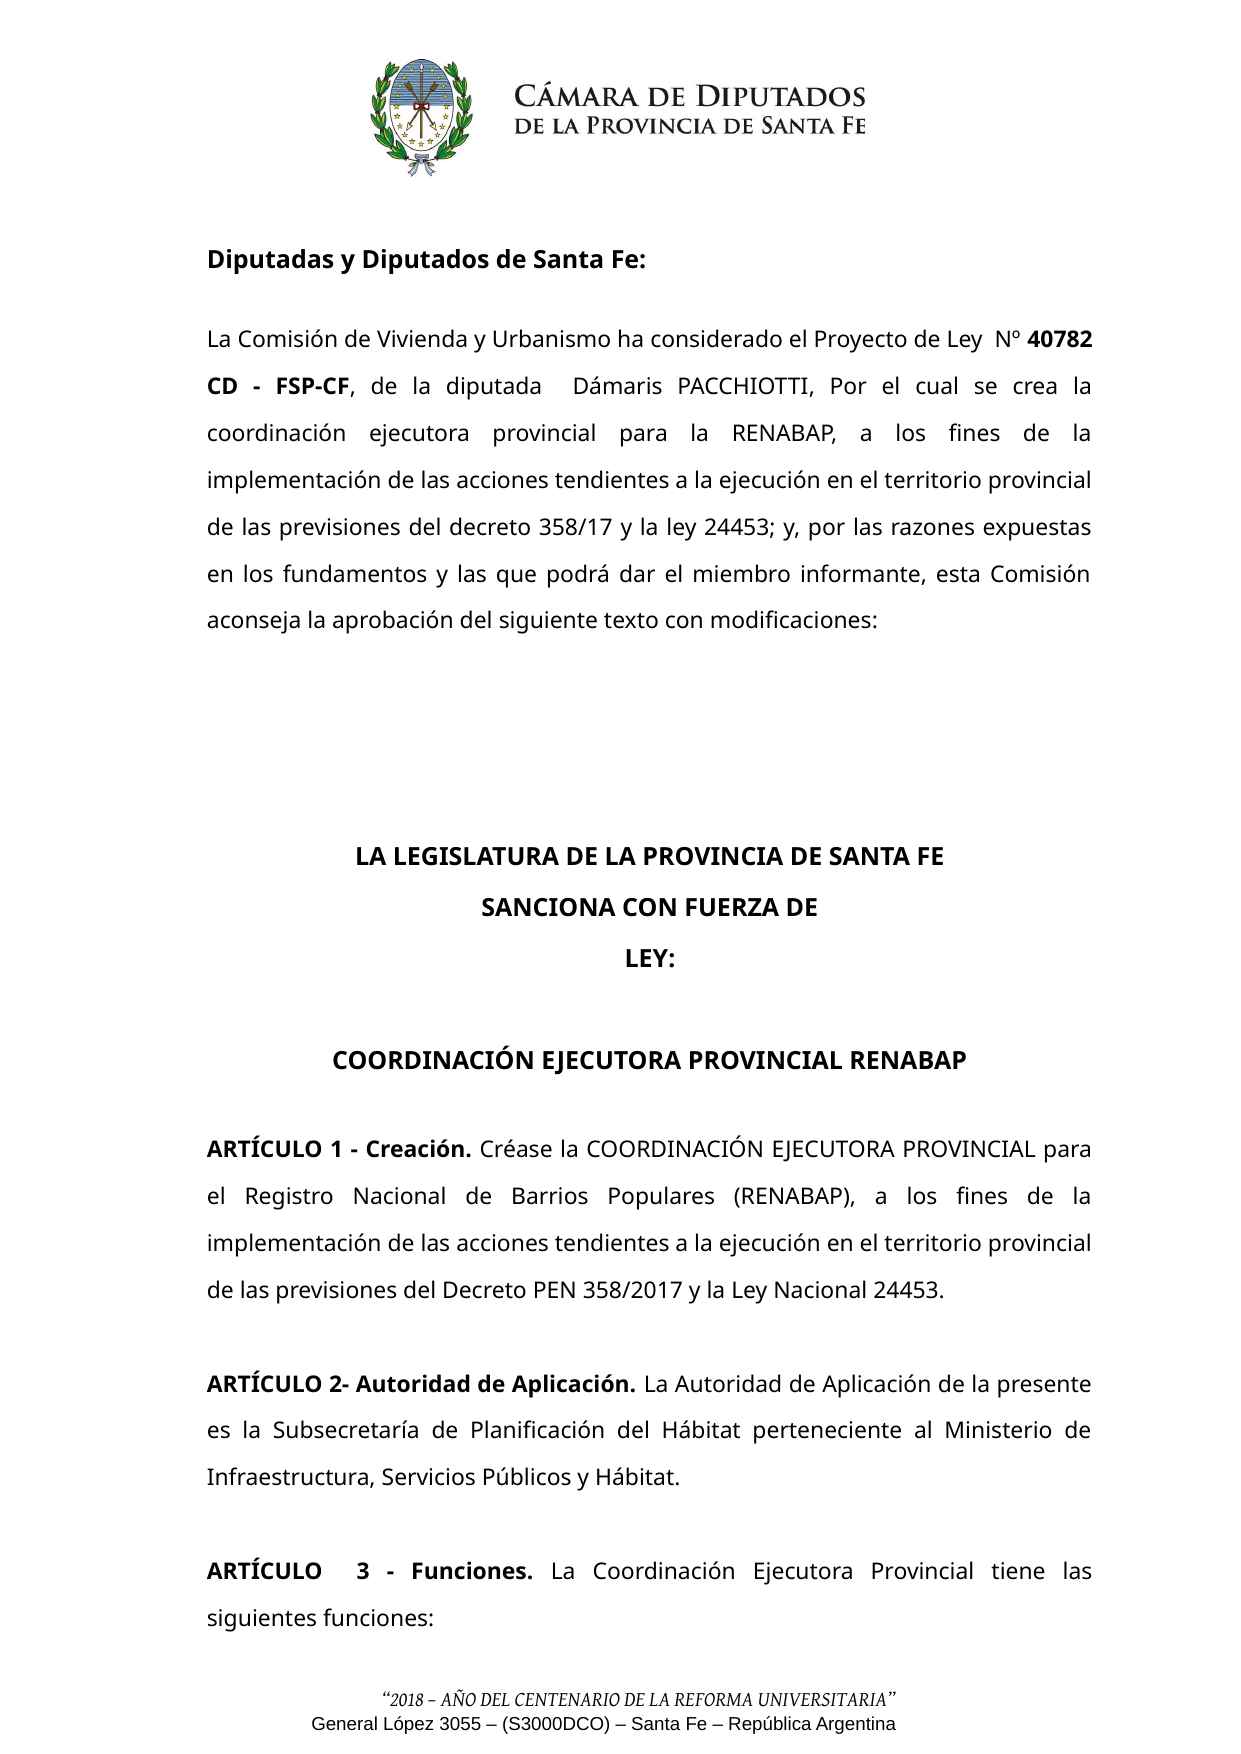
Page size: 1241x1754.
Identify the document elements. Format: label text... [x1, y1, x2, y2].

text SANCIONA CON FUERZA DE [207, 890, 1093, 924]
text ARTÍCULO 2- Autoridad de Aplicación. La Autoridad de Aplicación de la presente es la Subsecretaría de Planificación del Hábitat perteneciente al Ministerio de Infraestructura, Servicios Públicos y Hábitat. [207, 1367, 1093, 1492]
picture [370, 59, 866, 181]
text ARTÍCULO 1 - Creación. Créase la COORDINACIÓN EJECUTORA PROVINCIAL para el Registro Nacional de Barrios Populares (RENABAP), a los fines de la implementación de las acciones tendientes a la ejecución en el territorio provincial de las previsiones del Decreto PEN 358/2017 y la Ley Nacional 24453. [207, 1133, 1093, 1305]
text COORDINACIÓN EJECUTORA PROVINCIAL RENABAP [207, 1043, 1093, 1077]
text LA LEGISLATURA DE LA PROVINCIA DE SANTA FE [207, 839, 1093, 873]
text ARTÍCULO 3 - Funciones. La Coordinación Ejecutora Provincial tiene las siguientes funciones: [207, 1555, 1093, 1633]
text LEY: [207, 941, 1093, 975]
text La Comisión de Vivienda y Urbanismo ha considerado el Proyecto de Ley Nº 40782 CD - FSP-CF, de la diputada Dámaris PACCHIOTTI, Por el cual se crea la coordinación ejecutora provincial para la RENABAP, a los fines de la implementación de las acciones tendientes a la ejecución en el territorio provincial de las previsiones del decreto 358/17 y la ley 24453; y, por las razones expuestas en los fundamentos y las que podrá dar el miembro informante, esta Comisión aconseja la aprobación del siguiente texto con modificaciones: [207, 323, 1093, 636]
text Diputadas y Diputados de Santa Fe: [207, 242, 1093, 276]
